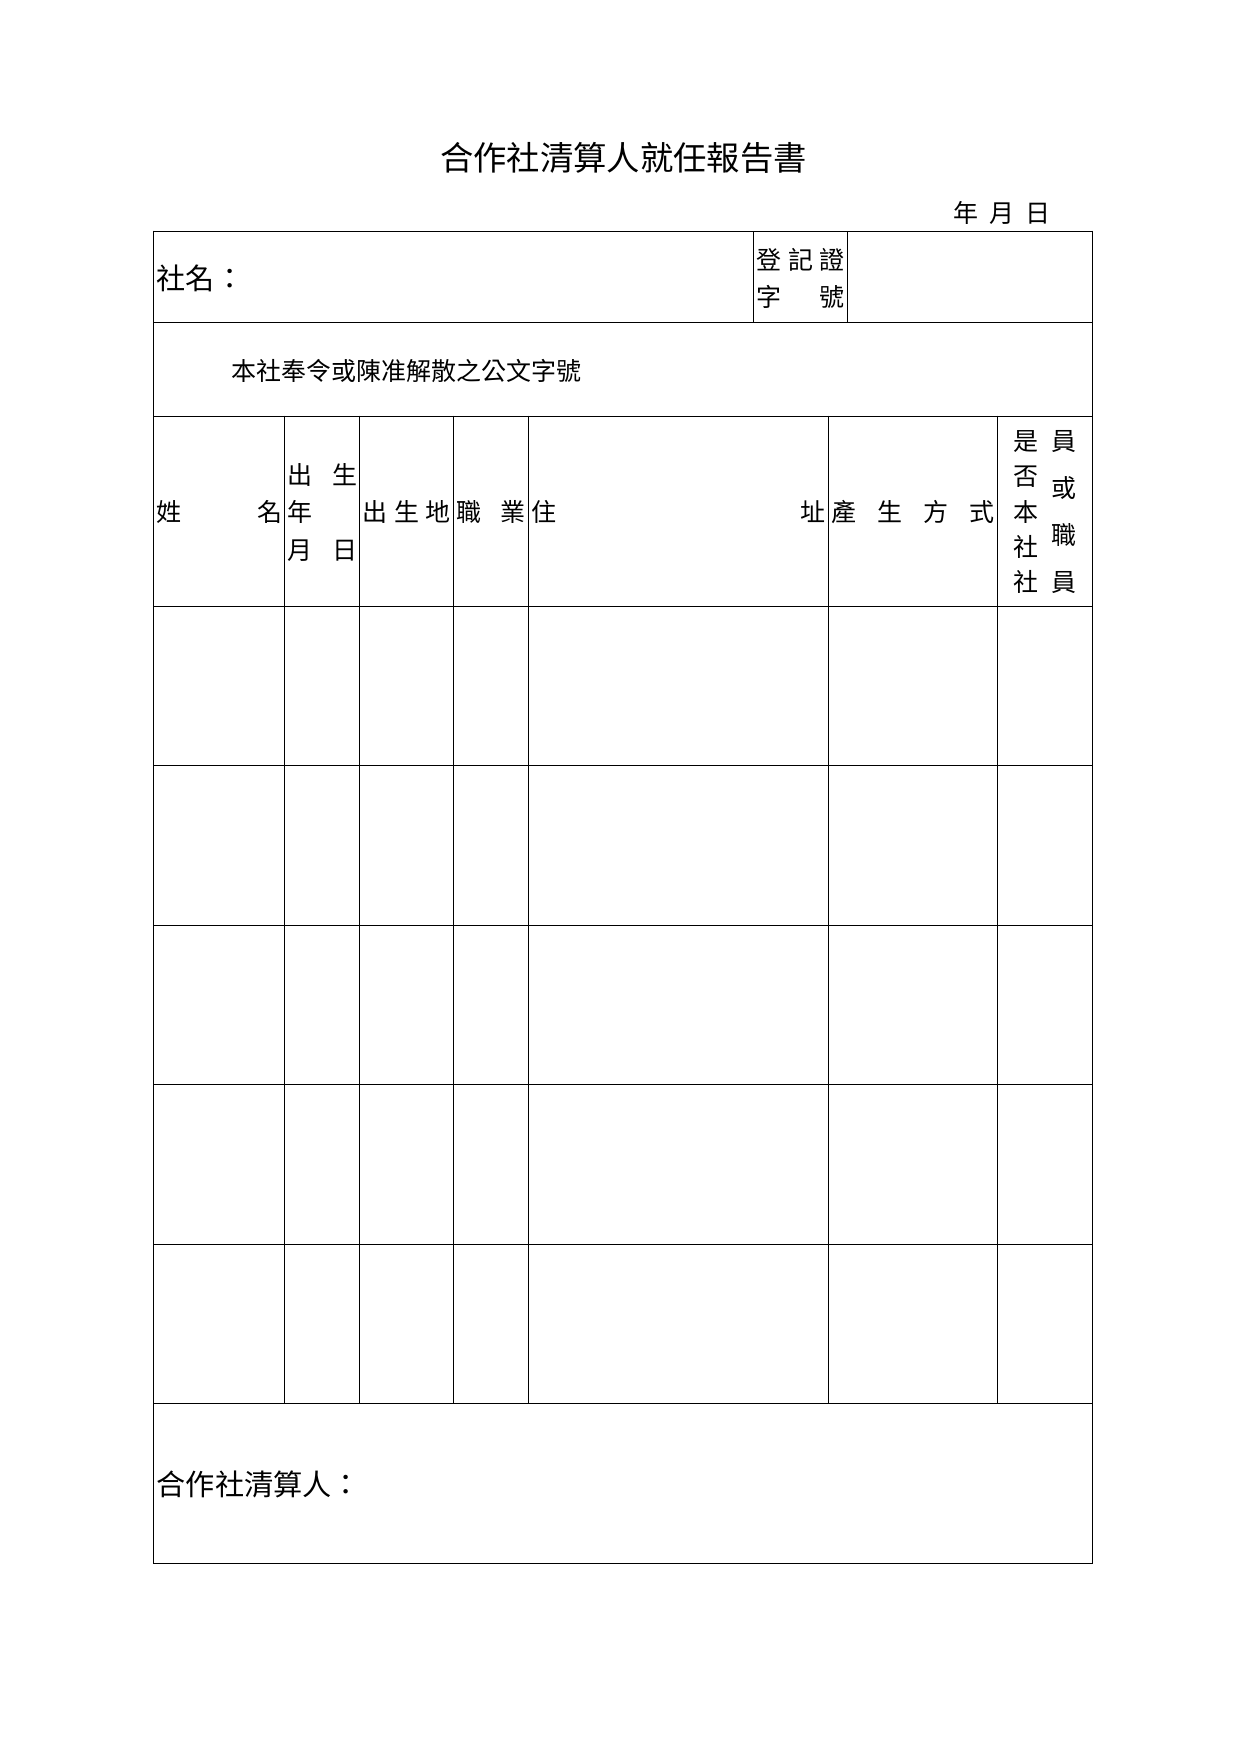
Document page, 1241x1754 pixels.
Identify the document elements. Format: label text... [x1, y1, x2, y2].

table_cell [154, 926, 284, 1084]
table_cell [154, 607, 284, 765]
text 合作社清算人就任報告書 [153, 118, 1092, 193]
table_cell [360, 766, 453, 924]
table_cell 員或職員 是否本社社 [998, 417, 1092, 606]
table_cell [529, 926, 828, 1084]
table_cell [529, 1085, 828, 1243]
table_cell [829, 926, 997, 1084]
table_cell [529, 607, 828, 765]
table_header [848, 232, 1092, 322]
table_cell 住址 [529, 417, 828, 606]
table_cell 職業 [454, 417, 528, 606]
table_header 社名： [154, 232, 753, 322]
table_cell [454, 766, 528, 924]
table_cell [829, 766, 997, 924]
table_cell [285, 766, 359, 924]
table_cell [454, 926, 528, 1084]
table_cell [529, 1245, 828, 1403]
table_cell [998, 766, 1092, 924]
table_cell [998, 1245, 1092, 1403]
table_header 登記證 字號 [754, 232, 847, 322]
table_cell 合作社清算人： [154, 1404, 1092, 1562]
text 年 月 日 [953, 193, 1092, 231]
table_cell [154, 766, 284, 924]
table_cell 出生地 [360, 417, 453, 606]
table_cell [360, 926, 453, 1084]
table_cell [285, 607, 359, 765]
table_cell [360, 1245, 453, 1403]
table_cell [360, 607, 453, 765]
table_cell [454, 607, 528, 765]
table_cell 姓名 [154, 417, 284, 606]
table_cell [154, 1085, 284, 1243]
table_cell [829, 1245, 997, 1403]
table_cell [285, 1085, 359, 1243]
table_cell [529, 766, 828, 924]
table_cell [454, 1245, 528, 1403]
table_cell [285, 926, 359, 1084]
table_cell [998, 607, 1092, 765]
table_cell [998, 926, 1092, 1084]
table_cell [998, 1085, 1092, 1243]
table_cell 產生方式 [829, 417, 997, 606]
table_cell [829, 607, 997, 765]
table_cell [285, 1245, 359, 1403]
table_cell [454, 1085, 528, 1243]
table_cell 本社奉令或陳准解散之公文字號 [154, 323, 1092, 416]
table_cell 出生年 月日 [285, 417, 359, 606]
table_cell [829, 1085, 997, 1243]
table_cell [154, 1245, 284, 1403]
table_cell [360, 1085, 453, 1243]
